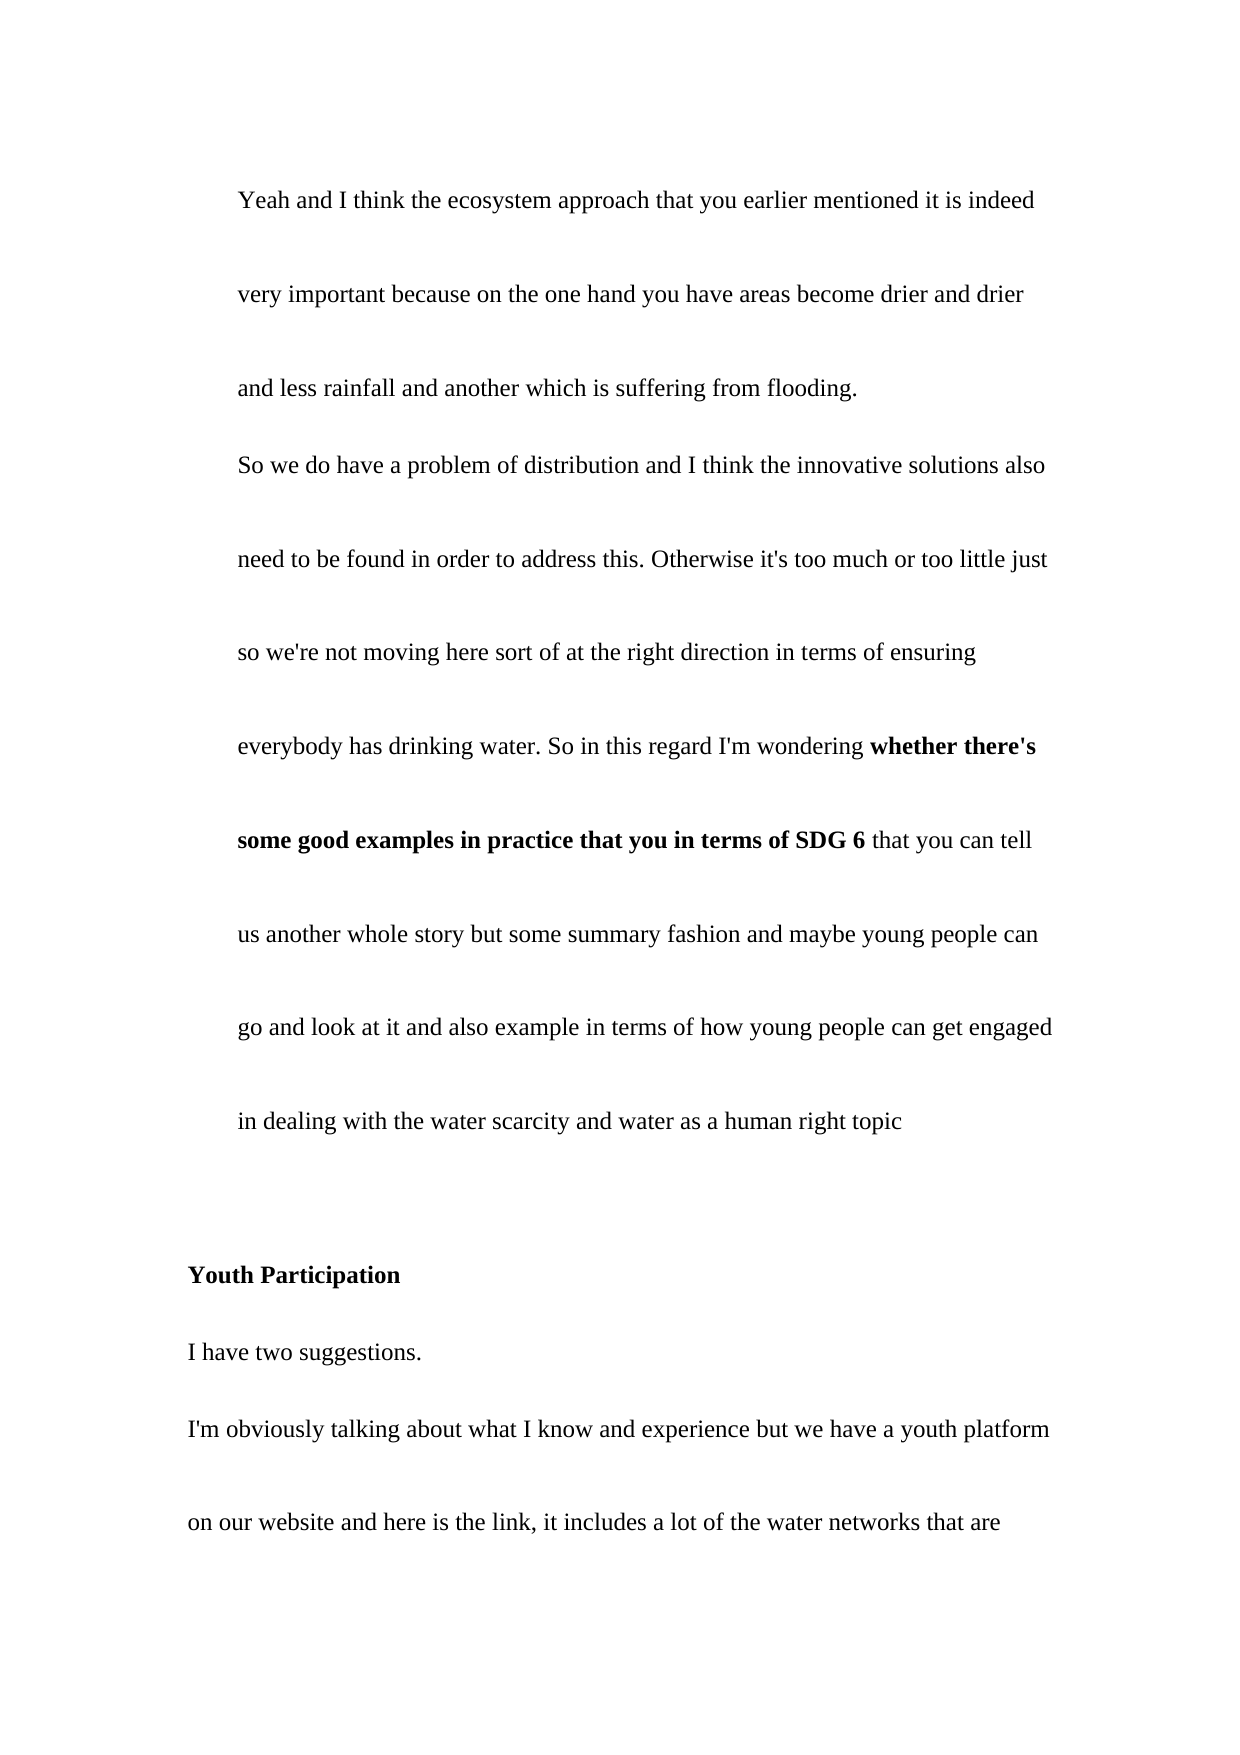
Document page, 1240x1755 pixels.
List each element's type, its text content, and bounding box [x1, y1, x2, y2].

text Yeah and I think the ecosystem approach that you earlier mentioned it is indeed very important because on the one hand you have areas become drier and drier and less rainfall and another which is suffering from flooding. [237, 158, 1052, 408]
text Youth Participation [187, 1233, 1052, 1295]
text So we do have a problem of distribution and I think the innovative solutions also need to be found in order to address this. Otherwise it's too much or too little just so we're not moving here sort of at the right direction in terms of ensuring everybody has drinking water. So in this regard I'm wondering whether there's some good examples in practice that you in terms of SDG 6 that you can tell us another whole story but some summary fashion and maybe young people can go and look at it and also example in terms of how young people can get engaged in dealing with the water scarcity and water as a human right topic [237, 423, 1052, 1141]
text I'm obviously talking about what I know and experience but we have a youth platform on our website and here is the link, it includes a lot of the water networks that are [187, 1386, 1052, 1543]
text I have two suggestions. [187, 1309, 1052, 1372]
